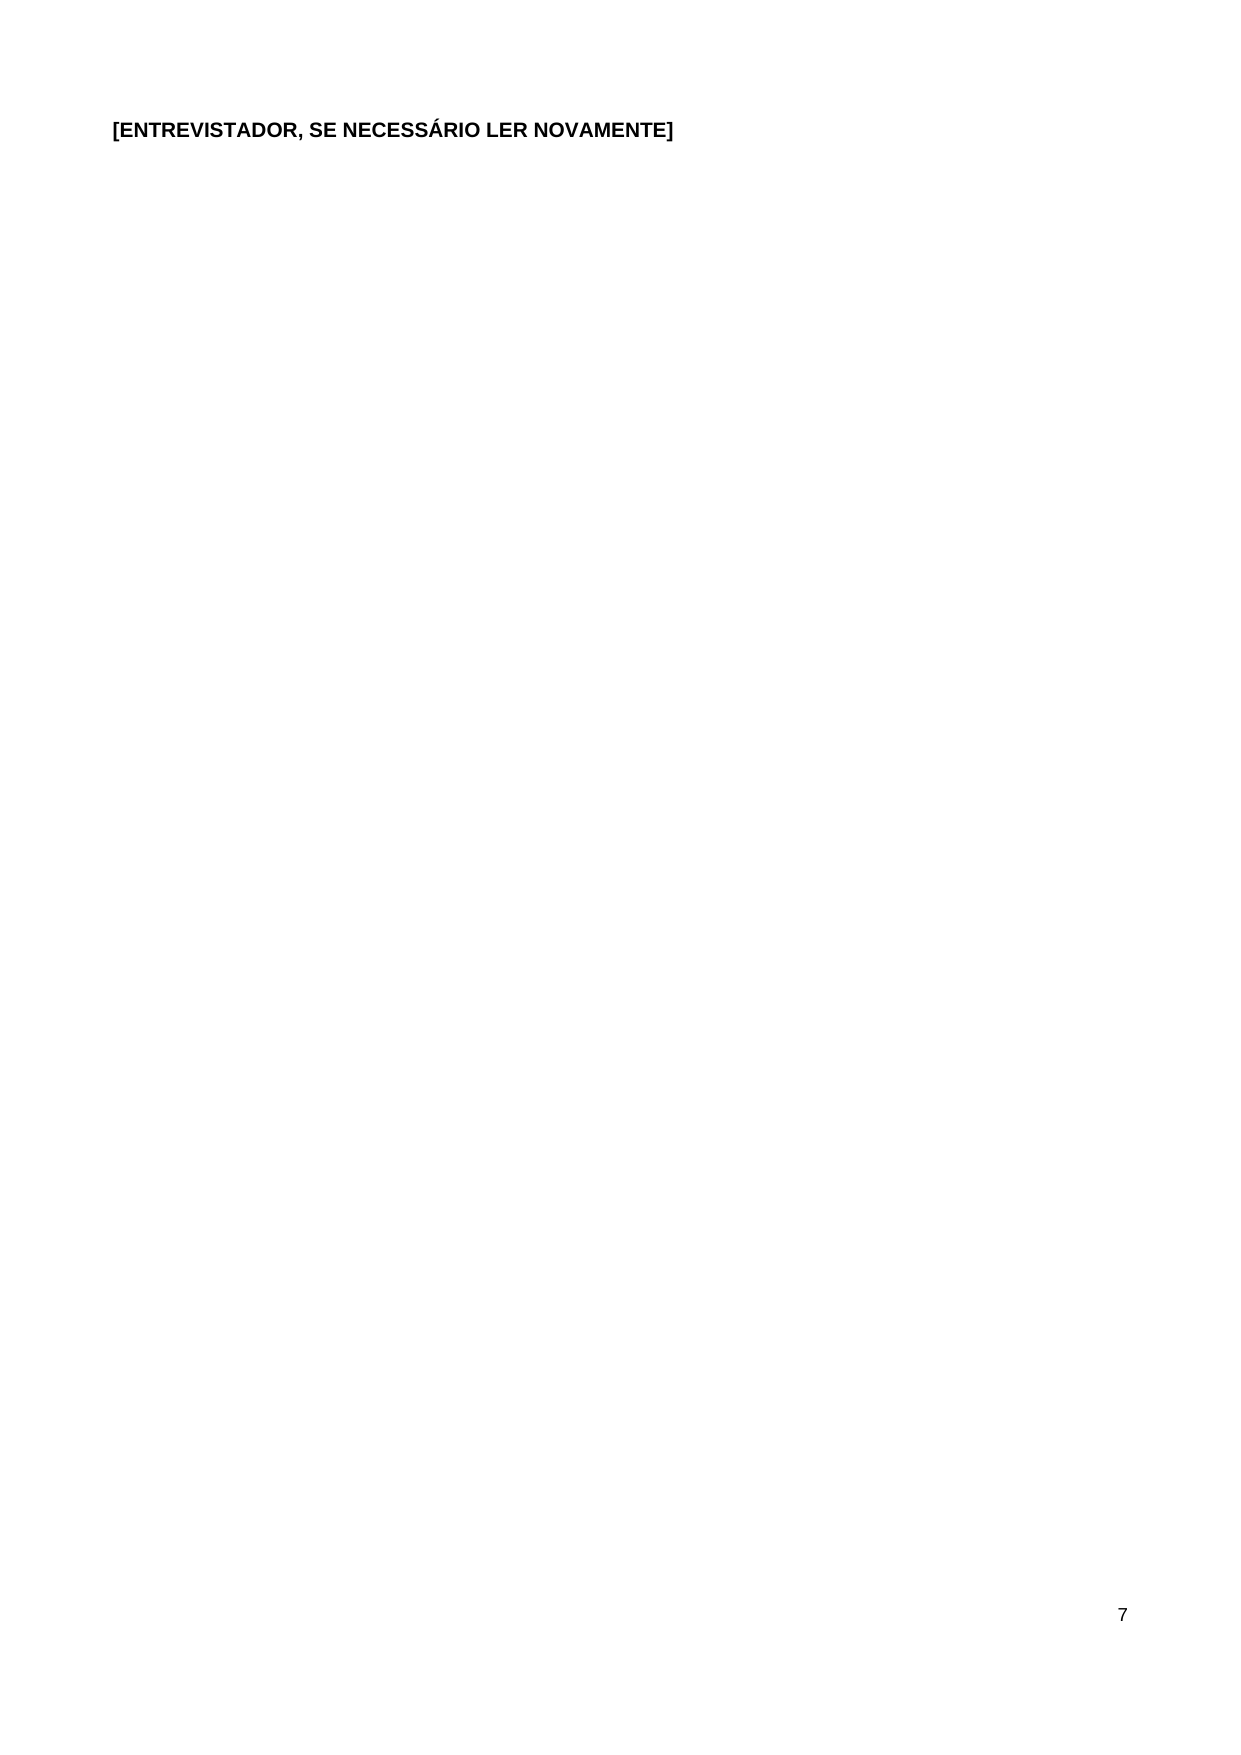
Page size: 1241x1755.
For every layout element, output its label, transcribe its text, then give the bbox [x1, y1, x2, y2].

text [ENTREVISTADOR, SE NECESSÁRIO LER NOVAMENTE] [112, 118, 1128, 142]
